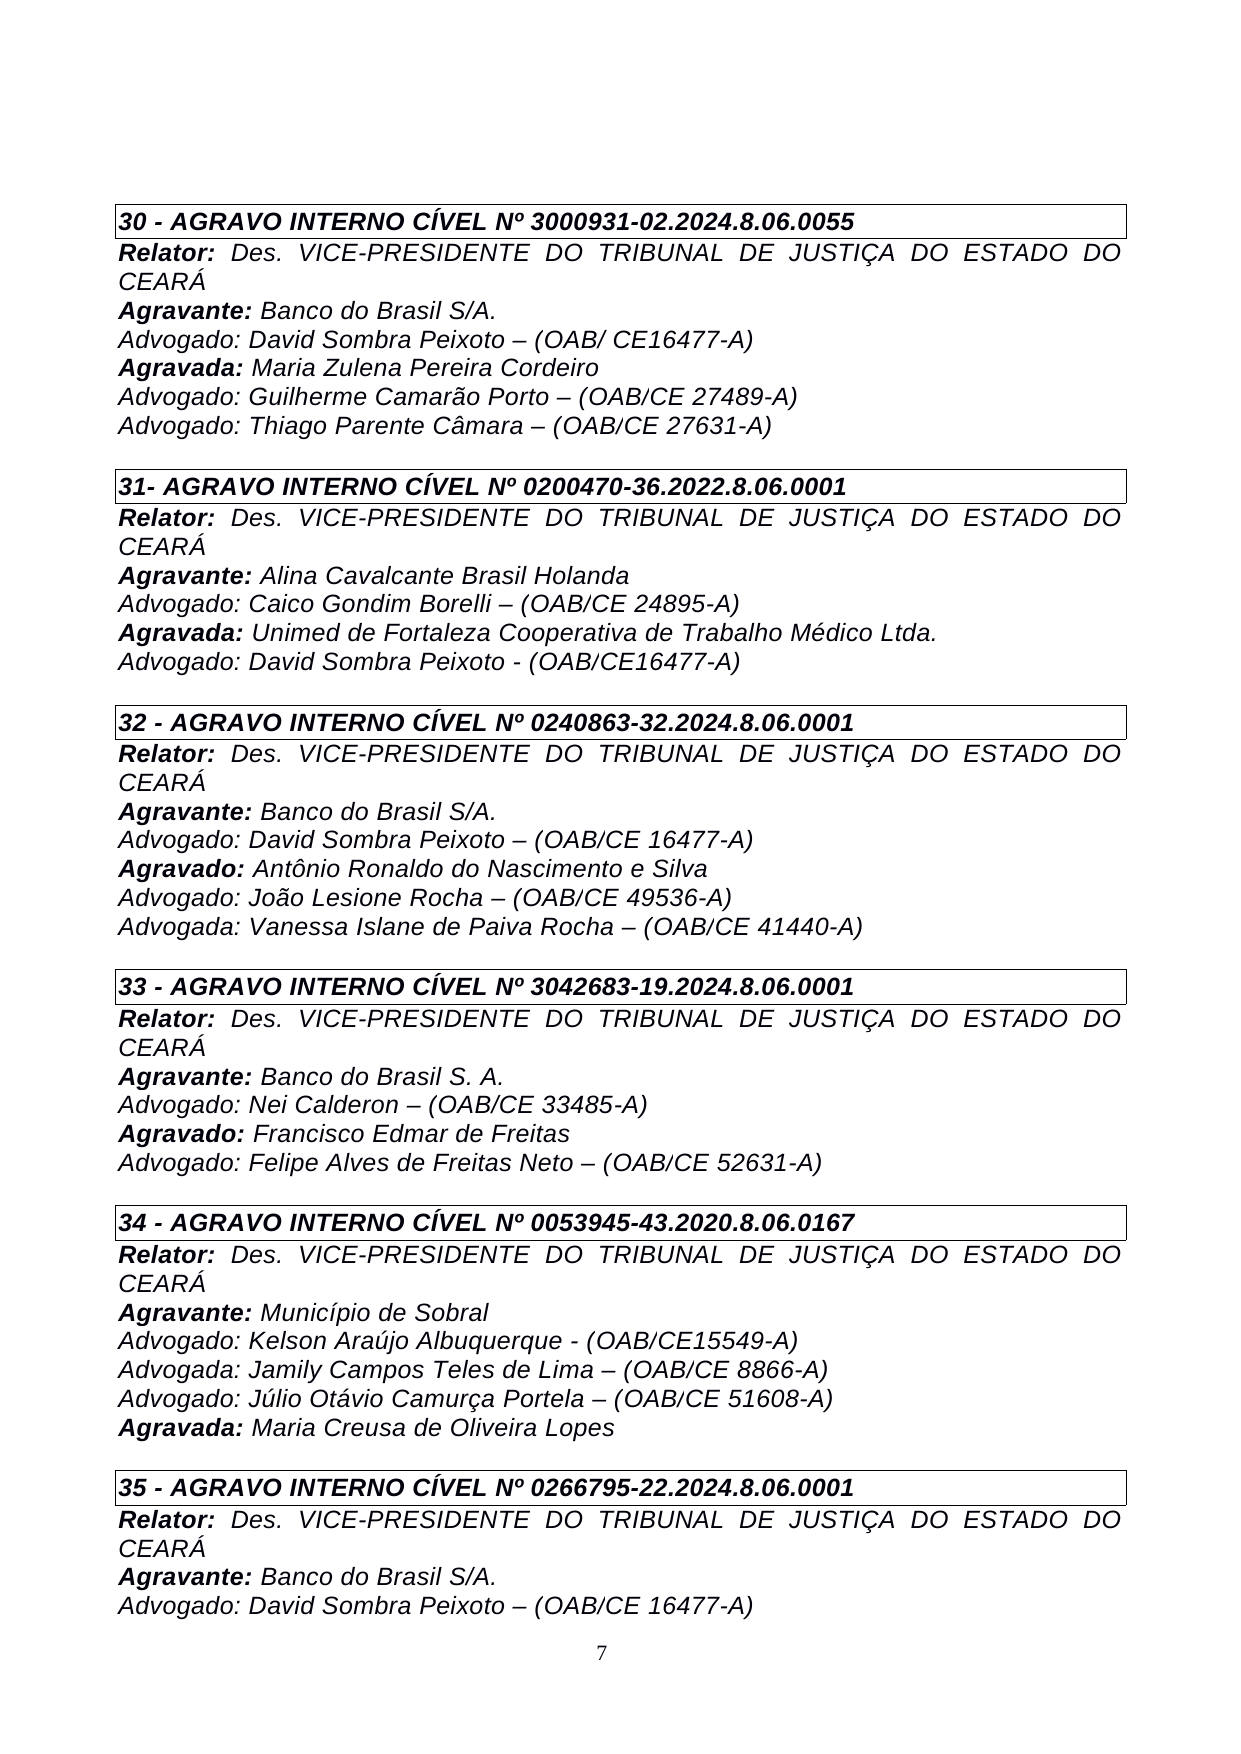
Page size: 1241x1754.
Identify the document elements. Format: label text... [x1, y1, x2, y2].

text Agravada: Unimed de Fortaleza Cooperativa de Trabalho Médico Ltda. [118, 618, 1123, 647]
text Advogado: João Lesione Rocha – (OAB/CE 49536-A) [118, 883, 1123, 912]
text 33 - AGRAVO INTERNO CÍVEL Nº 3042683-19.2024.8.06.0001 [116, 970, 1126, 1004]
text Advogado: David Sombra Peixoto – (OAB/CE 16477-A) [118, 1591, 1123, 1620]
text Advogado: Caico Gondim Borelli – (OAB/CE 24895-A) [118, 589, 1123, 618]
text Agravado: Francisco Edmar de Freitas [118, 1119, 1123, 1148]
text Relator: Des. VICE-PRESIDENTE DO TRIBUNAL DE JUSTIÇA DO ESTADO DO CEARÁ [118, 504, 1123, 561]
text 31- AGRAVO INTERNO CÍVEL Nº 0200470-36.2022.8.06.0001 [116, 470, 1126, 503]
text Agravante: Município de Sobral [118, 1298, 1123, 1326]
text Advogado: Felipe Alves de Freitas Neto – (OAB/CE 52631-A) [118, 1148, 1123, 1177]
text 34 - AGRAVO INTERNO CÍVEL Nº 0053945-43.2020.8.06.0167 [116, 1206, 1126, 1240]
text Advogado: Guilherme Camarão Porto – (OAB/CE 27489-A) [118, 382, 1123, 411]
text Advogado: Kelson Araújo Albuquerque - (OAB/CE15549-A) [118, 1326, 1123, 1355]
text Advogado: David Sombra Peixoto – (OAB/CE 16477-A) [118, 826, 1123, 854]
text Advogado: Júlio Otávio Camurça Portela – (OAB/CE 51608-A) [118, 1384, 1123, 1413]
text Relator: Des. VICE-PRESIDENTE DO TRIBUNAL DE JUSTIÇA DO ESTADO DO CEARÁ [118, 1005, 1123, 1062]
text Advogado: David Sombra Peixoto - (OAB/CE16477-A) [118, 647, 1123, 676]
text Advogada: Jamily Campos Teles de Lima – (OAB/CE 8866-A) [118, 1355, 1123, 1384]
text Relator: Des. VICE-PRESIDENTE DO TRIBUNAL DE JUSTIÇA DO ESTADO DO CEARÁ [118, 239, 1123, 296]
text 30 - AGRAVO INTERNO CÍVEL Nº 3000931-02.2024.8.06.0055 [116, 205, 1126, 238]
text Advogada: Vanessa Islane de Paiva Rocha – (OAB/CE 41440-A) [118, 912, 1123, 941]
text Agravante: Alina Cavalcante Brasil Holanda [118, 561, 1123, 589]
text Relator: Des. VICE-PRESIDENTE DO TRIBUNAL DE JUSTIÇA DO ESTADO DO CEARÁ [118, 740, 1123, 797]
text Agravado: Antônio Ronaldo do Nascimento e Silva [118, 854, 1123, 883]
text Advogado: Thiago Parente Câmara – (OAB/CE 27631-A) [118, 411, 1123, 440]
text Advogado: David Sombra Peixoto – (OAB/ CE16477-A) [118, 325, 1123, 353]
text Advogado: Nei Calderon – (OAB/CE 33485-A) [118, 1090, 1123, 1119]
text 35 - AGRAVO INTERNO CÍVEL Nº 0266795-22.2024.8.06.0001 [116, 1471, 1126, 1505]
text Relator: Des. VICE-PRESIDENTE DO TRIBUNAL DE JUSTIÇA DO ESTADO DO CEARÁ [118, 1241, 1123, 1298]
text Agravante: Banco do Brasil S. A. [118, 1062, 1123, 1090]
text Agravante: Banco do Brasil S/A. [118, 296, 1123, 325]
text Agravada: Maria Creusa de Oliveira Lopes [118, 1413, 1123, 1441]
text Agravante: Banco do Brasil S/A. [118, 1562, 1123, 1591]
text Relator: Des. VICE-PRESIDENTE DO TRIBUNAL DE JUSTIÇA DO ESTADO DO CEARÁ [118, 1506, 1123, 1562]
text Agravante: Banco do Brasil S/A. [118, 797, 1123, 826]
text 32 - AGRAVO INTERNO CÍVEL Nº 0240863-32.2024.8.06.0001 [116, 706, 1126, 739]
text Agravada: Maria Zulena Pereira Cordeiro [118, 353, 1123, 382]
